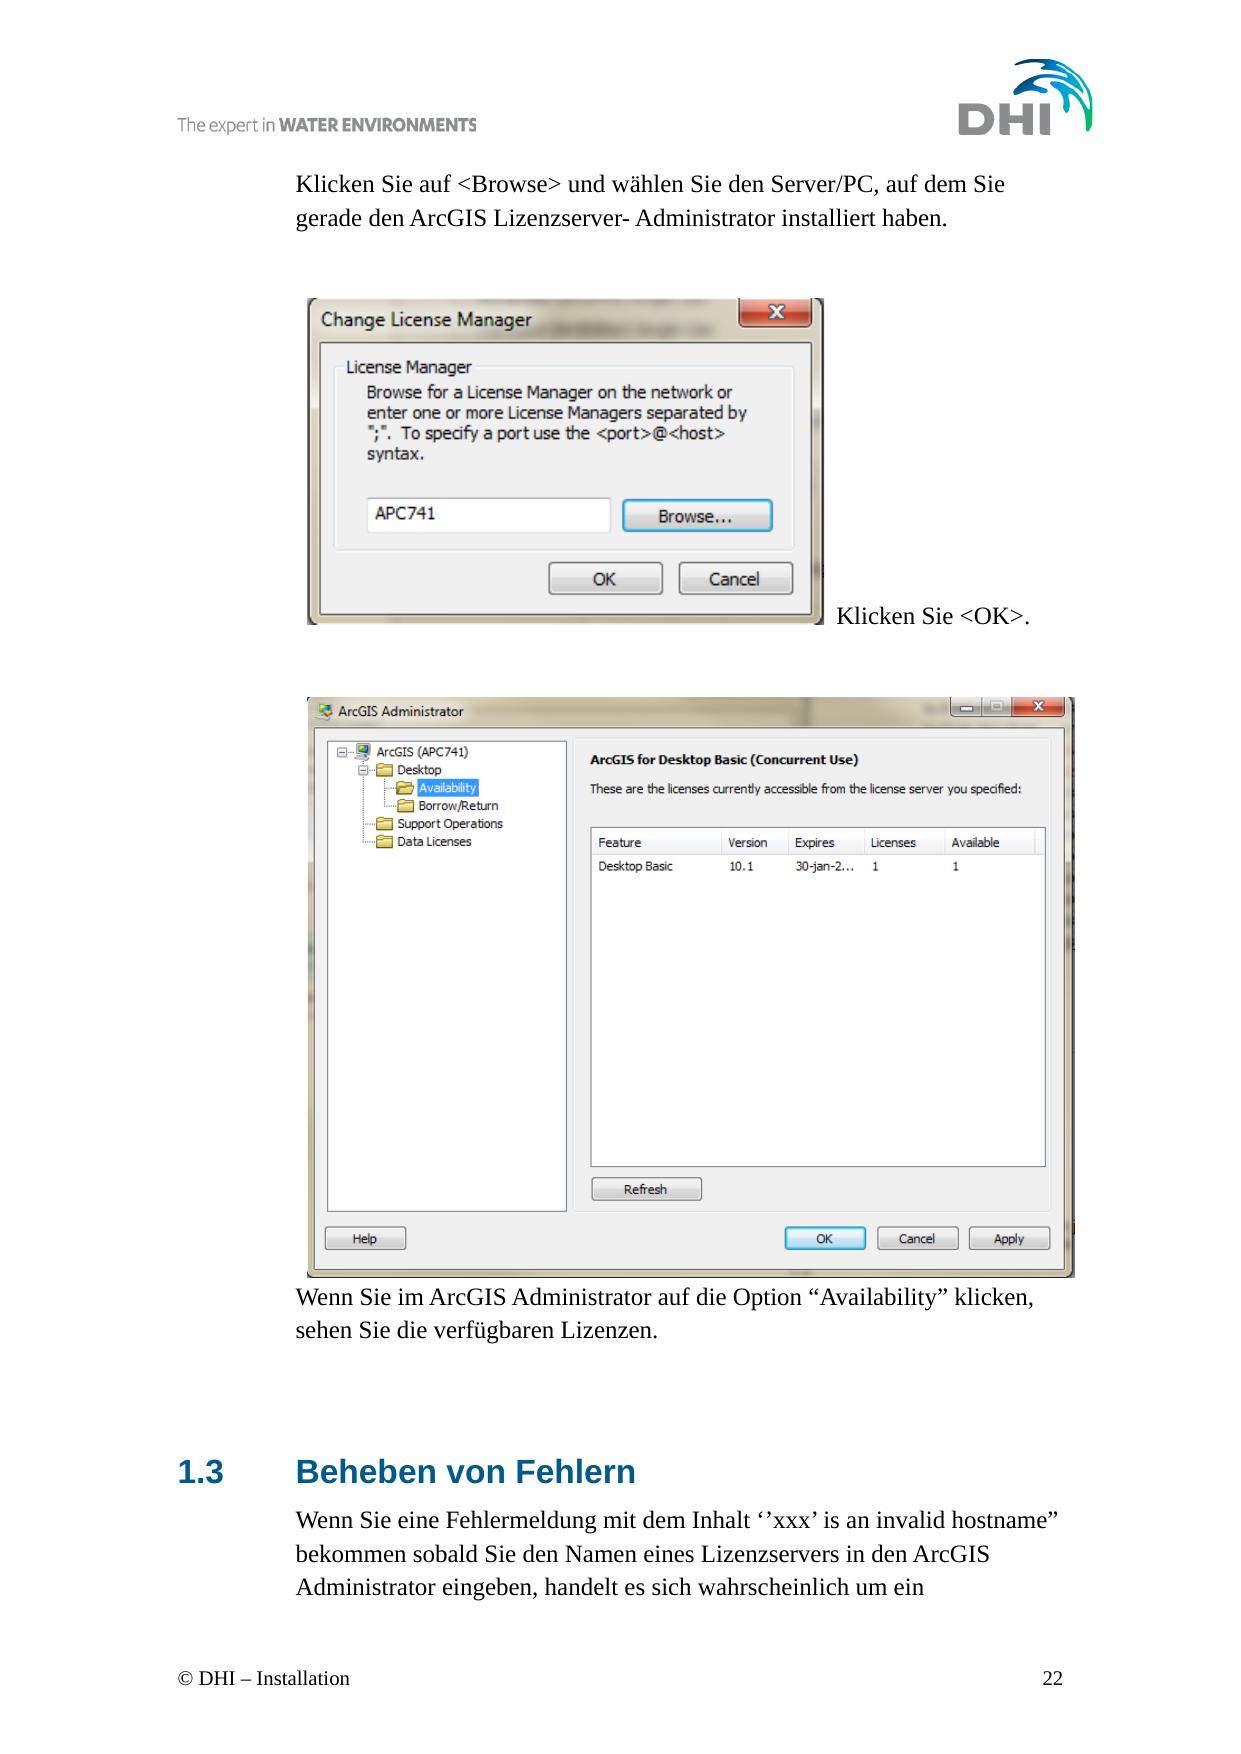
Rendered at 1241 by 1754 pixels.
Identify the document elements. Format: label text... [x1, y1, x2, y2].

picture [307, 697, 1075, 1278]
picture [307, 298, 825, 625]
text Wenn Sie eine Fehlermeldung mit dem Inhalt ‘’xxx’ is an invalid hostname” bekommen sobald Sie den Namen eines Lizenzservers in den ArcGIS Administrator eingeben, handelt es sich wahrscheinlich um ein [295, 1506, 1063, 1600]
picture [958, 59, 1093, 135]
subtitle Beheben von Fehlern [177, 1452, 1063, 1491]
picture [177, 117, 477, 135]
text Klicken Sie <OK>. [295, 298, 1063, 630]
text Wenn Sie im ArcGIS Administrator auf die Option “Availability” klicken, sehen Sie die verfügbaren Lizenzen. [295, 697, 1063, 1343]
text Klicken Sie auf <Browse> und wählen Sie den Server/PC, auf dem Sie gerade den ArcGIS Lizenzserver- Administrator installiert haben. [295, 169, 1063, 231]
